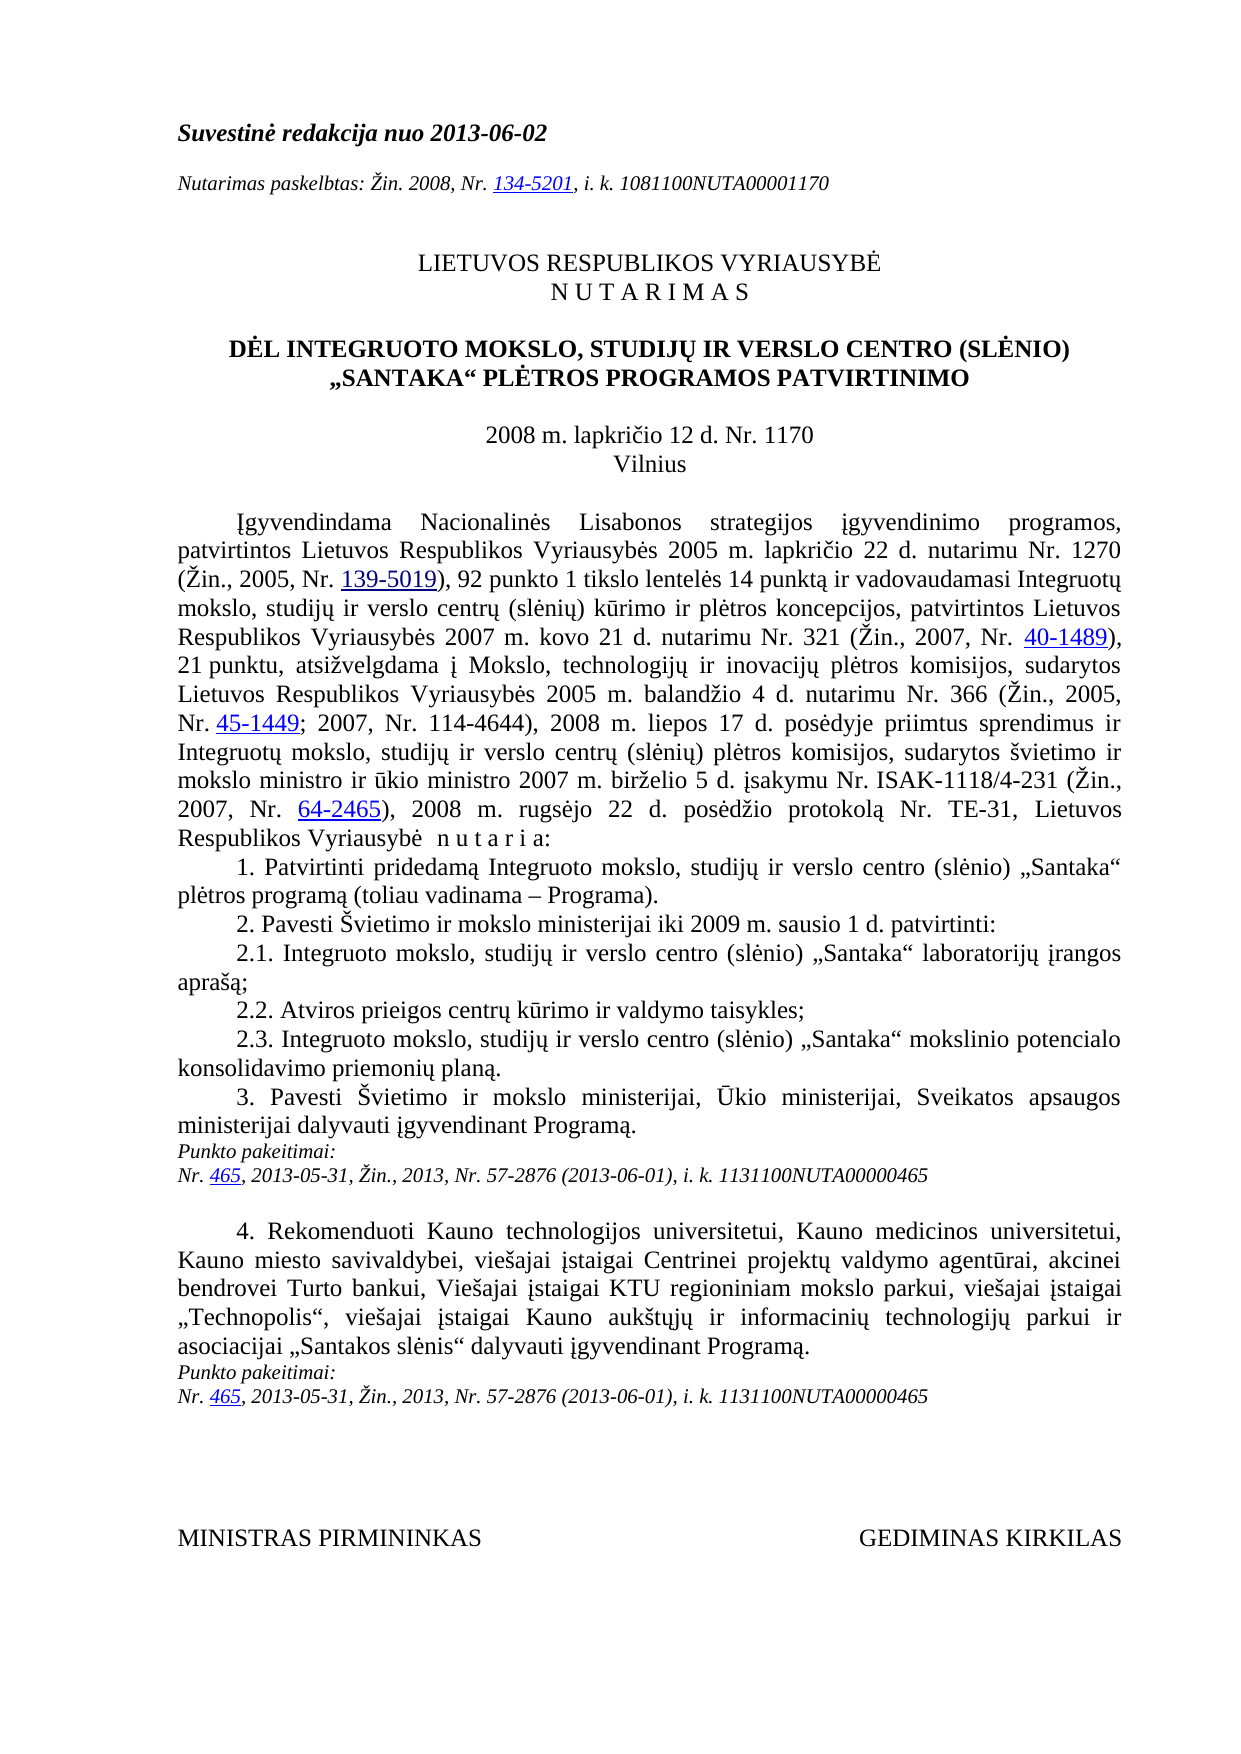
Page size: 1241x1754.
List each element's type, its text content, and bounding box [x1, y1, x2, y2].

text 2.1. Integruoto mokslo, studijų ir verslo centro (slėnio) „Santaka“ laboratorijų įrangos aprašą; [177, 938, 1122, 995]
text Punkto pakeitimai: [177, 1360, 1122, 1384]
text Nr. 465, 2013-05-31, Žin., 2013, Nr. 57-2876 (2013-06-01), i. k. 1131100NUTA00000465 [177, 1163, 1122, 1187]
text Vilnius [177, 449, 1122, 478]
text NUTARIMAS [177, 277, 1122, 305]
text 1. Patvirtinti pridedamą Integruoto mokslo, studijų ir verslo centro (slėnio) „Santaka“ plėtros programą (toliau vadinama – Programa). [177, 852, 1122, 909]
text MINISTRAS PIRMININKAS GEDIMINAS KIRKILAS [177, 1523, 1122, 1552]
text Suvestinė redakcija nuo 2013-06-02 [177, 118, 1122, 147]
text Lietuvos Respublikos Vyriausybė [177, 248, 1122, 277]
text Įgyvendindama Nacionalinės Lisabonos strategijos įgyvendinimo programos, patvirtintos Lietuvos Respublikos Vyriausybės 2005 m. lapkričio 22 d. nutarimu Nr. 1270 (Žin., 2005, Nr. 139-5019), 92 punkto 1 tikslo lentelės 14 punktą ir vadovaudamasi Integruotų mokslo, studijų ir verslo centrų (slėnių) kūrimo ir plėtros koncepcijos, patvirtintos Lietuvos Respublikos Vyriausybės 2007 m. kovo 21 d. nutarimu Nr. 321 (Žin., 2007, Nr. 40-1489), 21 punktu, atsižvelgdama į Mokslo, technologijų ir inovacijų plėtros komisijos, sudarytos Lietuvos Respublikos Vyriausybės 2005 m. balandžio 4 d. nutarimu Nr. 366 (Žin., 2005, Nr. 45-1449; 2007, Nr. 114-4644), 2008 m. liepos 17 d. posėdyje priimtus sprendimus ir Integruotų mokslo, studijų ir verslo centrų (slėnių) plėtros komisijos, sudarytos švietimo ir mokslo ministro ir ūkio ministro 2007 m. birželio 5 d. įsakymu Nr. ISAK-1118/4-231 (Žin., 2007, Nr. 64-2465), 2008 m. rugsėjo 22 d. posėdžio protokolą Nr. TE-31, Lietuvos Respublikos Vyriausybė nutaria: [177, 507, 1122, 852]
text 3. Pavesti Švietimo ir mokslo ministerijai, Ūkio ministerijai, Sveikatos apsaugos ministerijai dalyvauti įgyvendinant Programą. [177, 1082, 1122, 1139]
text Nr. 465, 2013-05-31, Žin., 2013, Nr. 57-2876 (2013-06-01), i. k. 1131100NUTA00000465 [177, 1384, 1122, 1408]
text 2. Pavesti Švietimo ir mokslo ministerijai iki 2009 m. sausio 1 d. patvirtinti: [177, 909, 1122, 938]
text Nutarimas paskelbtas: Žin. 2008, Nr. 134-5201, i. k. 1081100NUTA00001170 [177, 171, 1122, 195]
text 2008 m. lapkričio 12 d. Nr. 1170 [177, 420, 1122, 449]
text 4. Rekomenduoti Kauno technologijos universitetui, Kauno medicinos universitetui, Kauno miesto savivaldybei, viešajai įstaigai Centrinei projektų valdymo agentūrai, akcinei bendrovei Turto bankui, Viešajai įstaigai KTU regioniniam mokslo parkui, viešajai įstaigai „Technopolis“, viešajai įstaigai Kauno aukštųjų ir informacinių technologijų parkui ir asociacijai „Santakos slėnis“ dalyvauti įgyvendinant Programą. [177, 1216, 1122, 1360]
text 2.2. Atviros prieigos centrų kūrimo ir valdymo taisykles; [177, 995, 1122, 1024]
text DĖL INTEGRUOTO MOKSLO, STUDIJŲ IR VERSLO CENTRO (SLĖNIO) „SANTAKA“ PLĖTROS PROGRAMOS PATVIRTINIMO [177, 334, 1122, 392]
text 2.3. Integruoto mokslo, studijų ir verslo centro (slėnio) „Santaka“ mokslinio potencialo konsolidavimo priemonių planą. [177, 1024, 1122, 1082]
text Punkto pakeitimai: [177, 1139, 1122, 1163]
